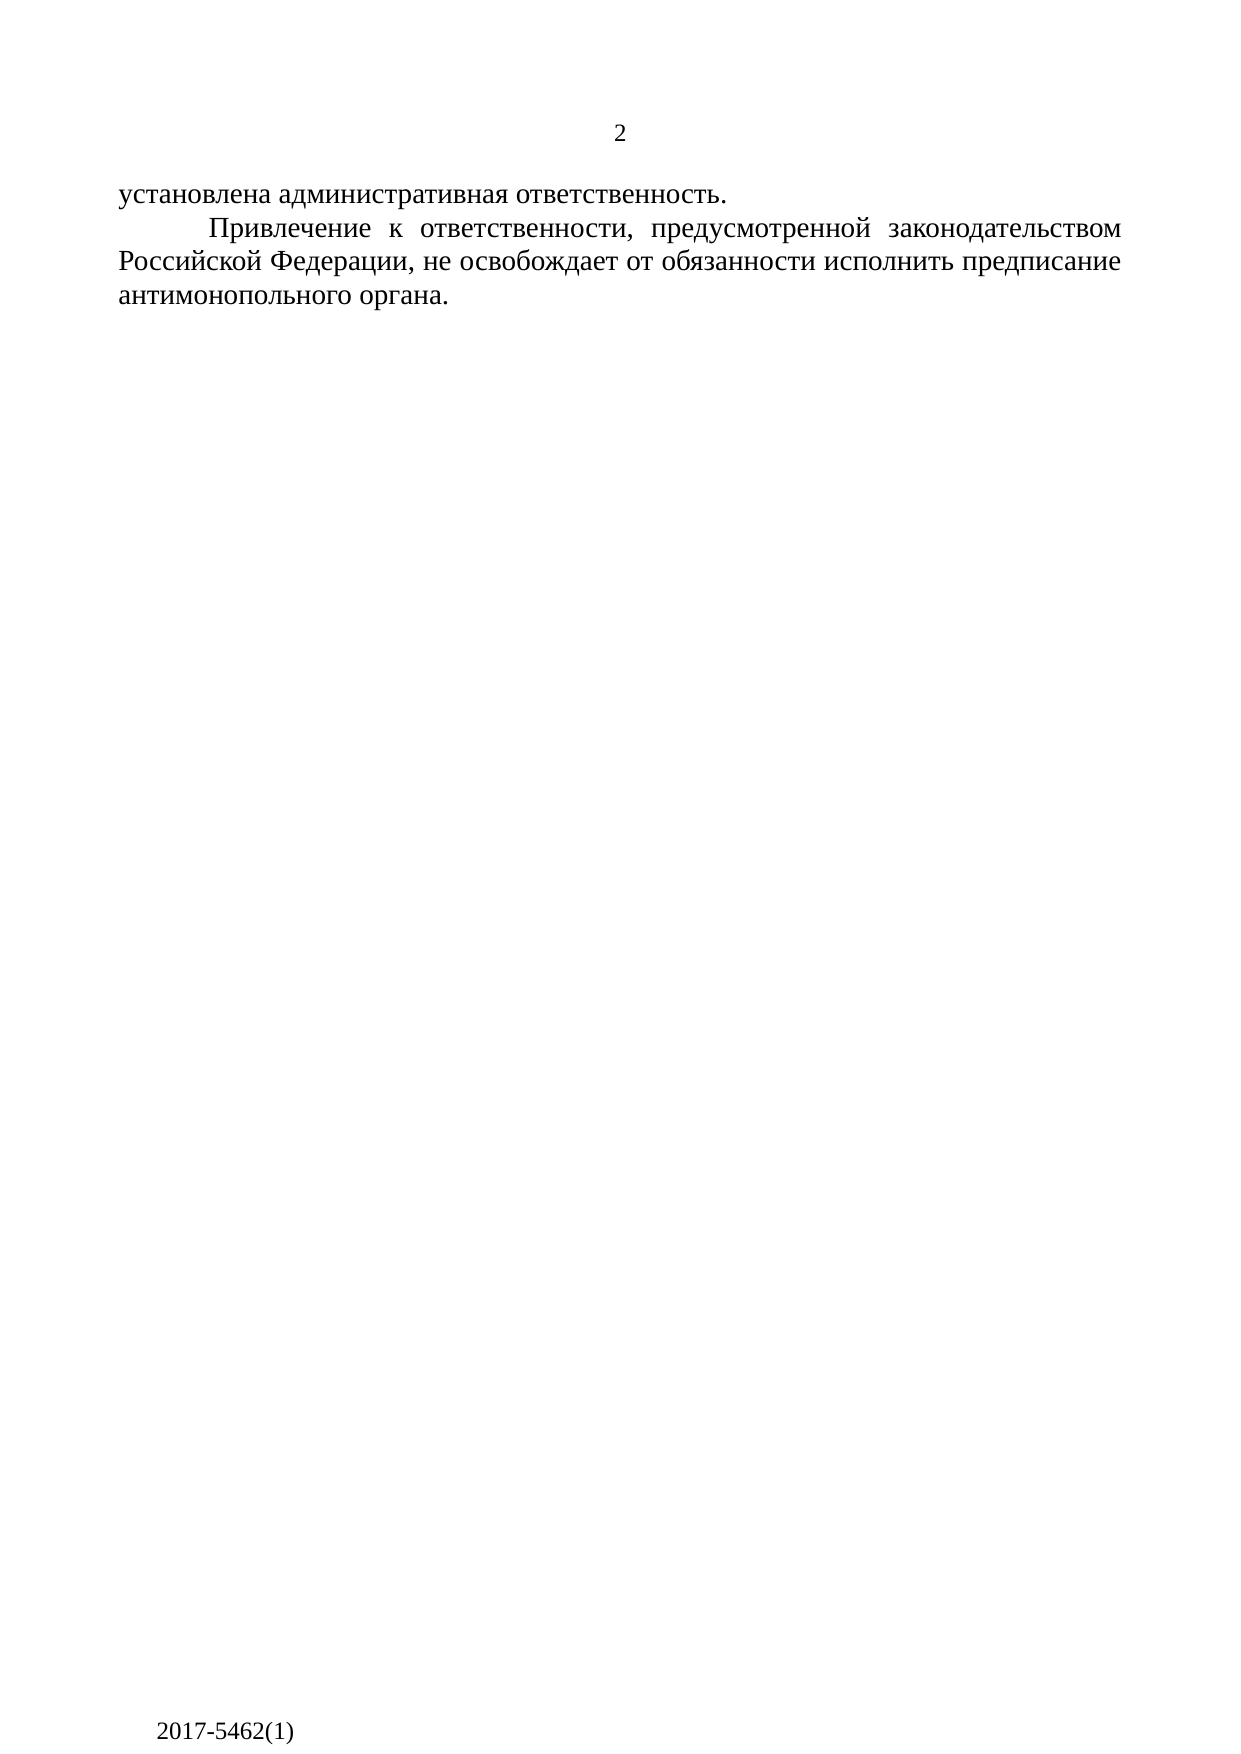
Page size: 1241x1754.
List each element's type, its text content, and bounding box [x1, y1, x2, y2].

text Привлечение к ответственности, предусмотренной законодательством Российской Федерации, не освобождает от обязанности исполнить предписание антимонопольного органа. [118, 210, 1122, 311]
text установлена административная ответственность. [118, 176, 1122, 210]
